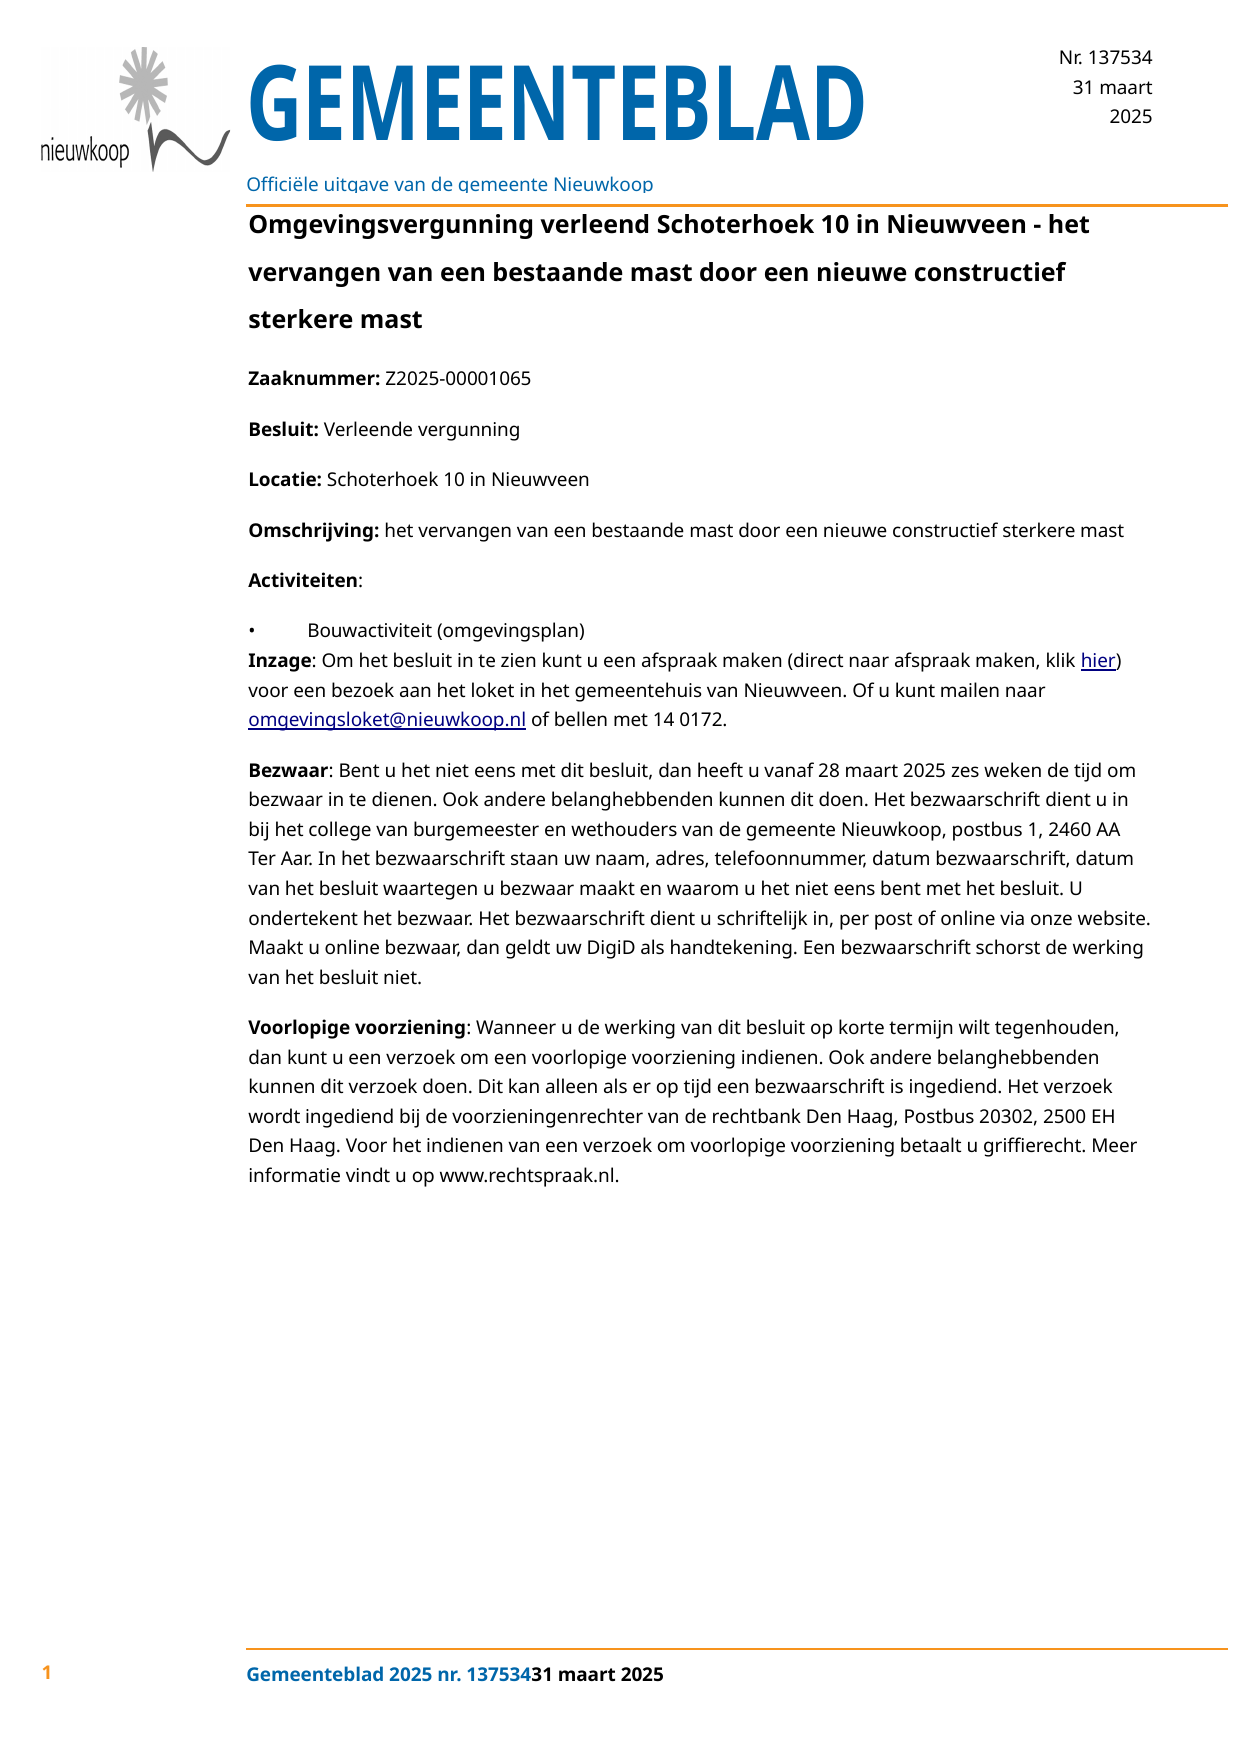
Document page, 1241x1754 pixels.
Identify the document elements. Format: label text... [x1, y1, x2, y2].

text Omschrijving: het vervangen van een bestaande mast door een nieuwe constructief sterkere mast [248, 517, 1152, 542]
text Locatie: Schoterhoek 10 in Nieuwveen [248, 466, 1152, 492]
text Omgevingsvergunning verleend Schoterhoek 10 in Nieuwveen - het vervangen van een bestaande mast door een nieuwe constructief sterkere mast [248, 207, 1152, 336]
text Besluit: Verleende vergunning [248, 416, 1152, 442]
list Bouwactiviteit (omgevingsplan) [248, 618, 1152, 643]
text Zaaknummer: Z2025-00001065 [248, 366, 1152, 391]
text Activiteiten: [248, 567, 1152, 593]
text Bezwaar: Bent u het niet eens met dit besluit, dan heeft u vanaf 28 maart 2025 zes weken de tijd om bezwaar in te dienen. Ook andere belanghebbenden kunnen dit doen. Het bezwaarschrift dient u in bij het college van burgemeester en wethouders van de gemeente Nieuwkoop, postbus 1, 2460 AA Ter Aar. In het bezwaarschrift staan uw naam, adres, telefoonnummer, datum bezwaarschrift, datum van het besluit waartegen u bezwaar maakt en waarom u het niet eens bent met het besluit. U ondertekent het bezwaar. Het bezwaarschrift dient u schriftelijk in, per post of online via onze website. Maakt u online bezwaar, dan geldt uw DigiD als handtekening. Een bezwaarschrift schorst de werking van het besluit niet. [248, 757, 1152, 989]
picture [41, 47, 231, 172]
text Voorlopige voorziening: Wanneer u de werking van dit besluit op korte termijn wilt tegenhouden, dan kunt u een verzoek om een voorlopige voorziening indienen. Ook andere belanghebbenden kunnen dit verzoek doen. Dit kan alleen als er op tijd een bezwaarschrift is ingediend. Het verzoek wordt ingediend bij de voorzieningenrechter van de rechtbank Den Haag, Postbus 20302, 2500 EH Den Haag. Voor het indienen van een verzoek om voorlopige voorziening betaalt u griffierecht. Meer informatie vindt u op www.rechtspraak.nl. [248, 1014, 1152, 1188]
text Inzage: Om het besluit in te zien kunt u een afspraak maken (direct naar afspraak maken, klik hier) voor een bezoek aan het loket in het gemeentehuis van Nieuwveen. Of u kunt mailen naar omgevingsloket@nieuwkoop.nl of bellen met 14 0172. [248, 647, 1152, 732]
